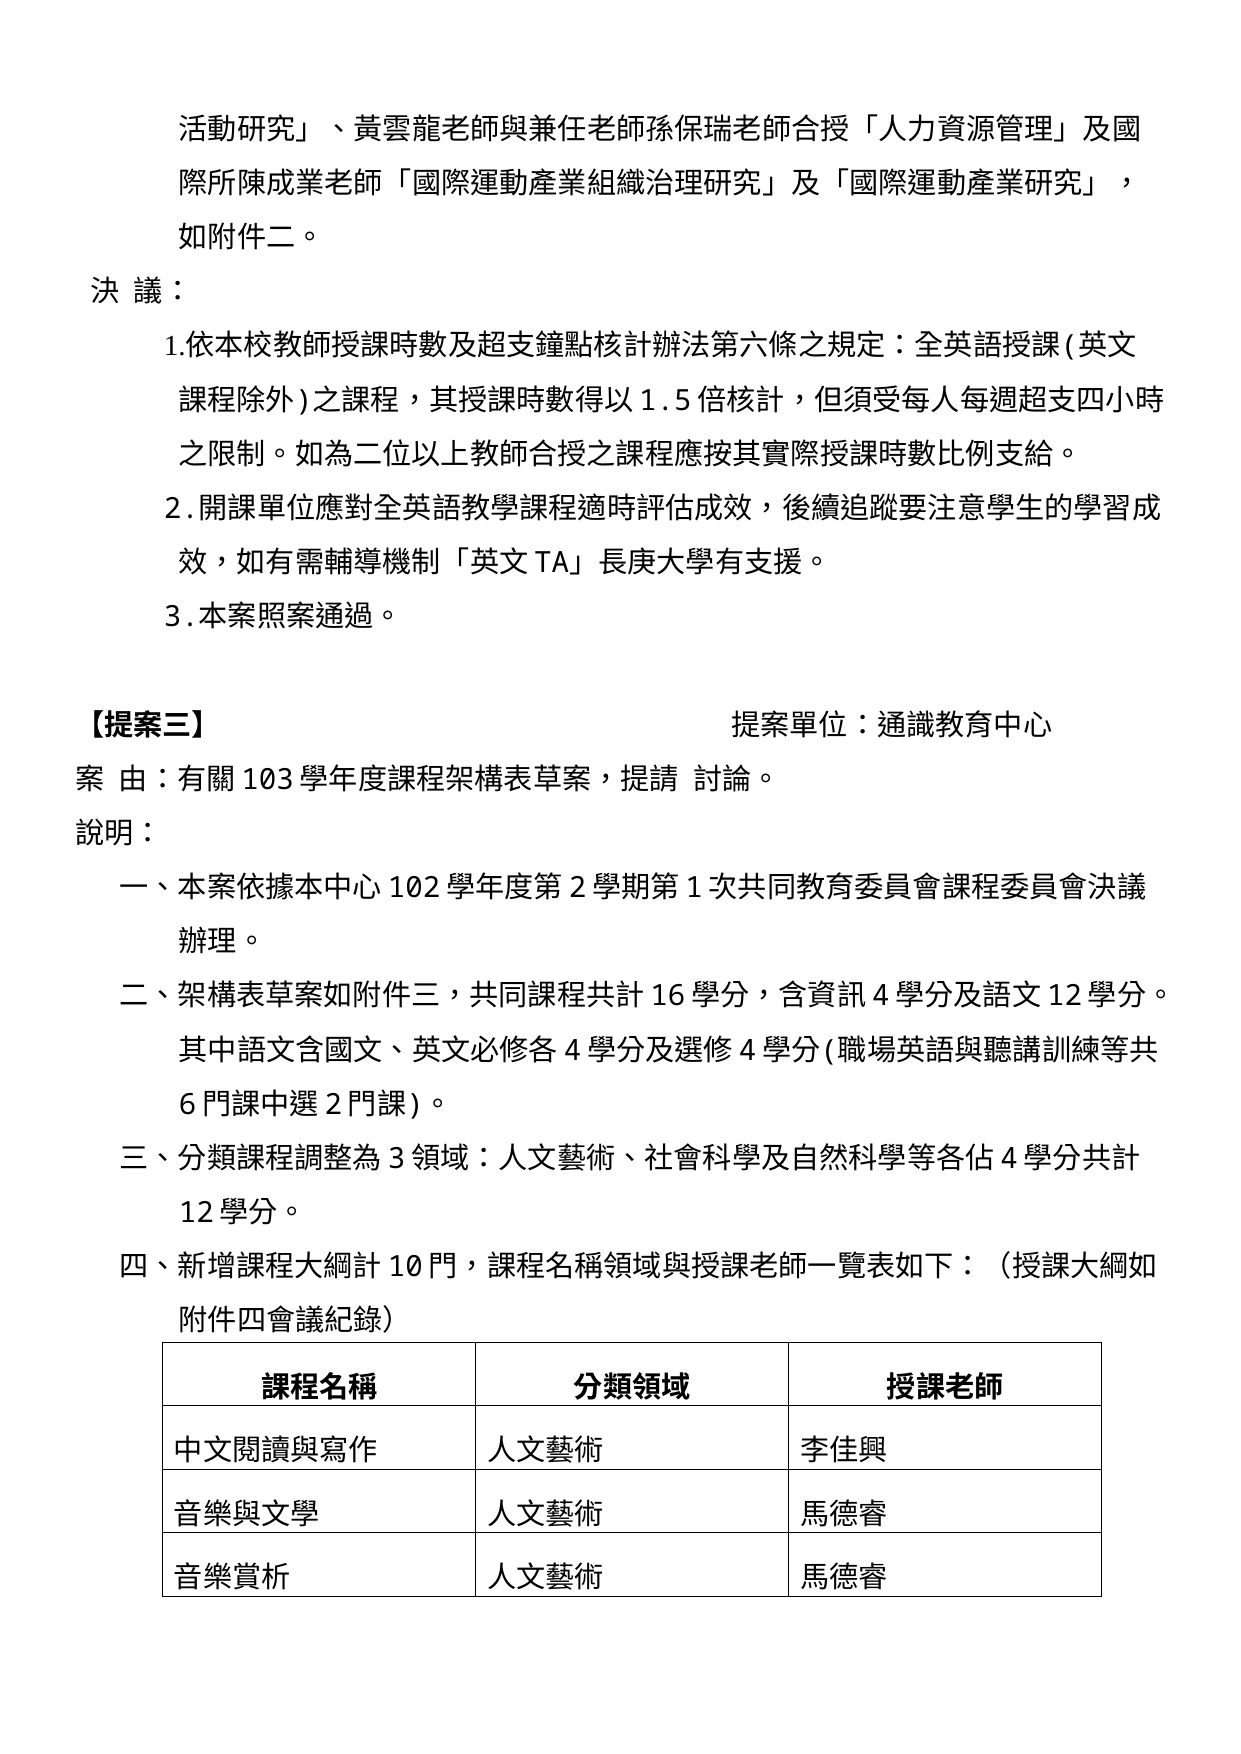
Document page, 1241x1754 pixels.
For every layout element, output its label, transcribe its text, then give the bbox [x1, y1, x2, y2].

table_cell 李佳興 [789, 1406, 1101, 1469]
table_header 分類領域 [476, 1343, 788, 1405]
text 案 由：有關103學年度課程架構表草案，提請 討論。 [75, 746, 1165, 800]
text 說明： [75, 800, 1165, 854]
text 四、新增課程大綱計10門，課程名稱領域與授課老師一覽表如下：（授課大綱如附件四會議紀錄） [119, 1233, 1165, 1342]
table_cell 音樂與文學 [163, 1470, 475, 1532]
text 1.依本校教師授課時數及超支鐘點核計辦法第六條之規定：全英語授課(英文課程除外)之課程，其授課時數得以1.5倍核計，但須受每人每週超支四小時之限制。如為二位以上教師合授之課程應按其實際授課時數比例支給。 [163, 312, 1165, 475]
text 二、架構表草案如附件三，共同課程共計16學分，含資訊4學分及語文12學分。其中語文含國文、英文必修各4學分及選修4學分(職場英語與聽講訓練等共6門課中選2門課)。 [119, 962, 1165, 1125]
text 一、本案依據本中心102學年度第2學期第1次共同教育委員會課程委員會決議辦理。 [119, 854, 1165, 962]
table_header 授課老師 [789, 1343, 1101, 1405]
table_cell 人文藝術 [476, 1470, 788, 1532]
table_cell 人文藝術 [476, 1406, 788, 1469]
text 3.本案照案通過。 [163, 583, 1165, 637]
text 2.開課單位應對全英語教學課程適時評估成效，後續追蹤要注意學生的學習成效，如有需輔導機制「英文TA」長庚大學有支援。 [163, 475, 1165, 583]
table_cell 音樂賞析 [163, 1533, 475, 1596]
table_cell 人文藝術 [476, 1533, 788, 1596]
text 決 議： [90, 258, 1165, 312]
text 三、分類課程調整為3領域：人文藝術、社會科學及自然科學等各佔4學分共計12學分。 [119, 1125, 1165, 1233]
table_header 課程名稱 [163, 1343, 475, 1405]
text 【提案三】 提案單位：通識教育中心 [75, 692, 1165, 746]
table_cell 中文閱讀與寫作 [163, 1406, 475, 1469]
text 活動研究」、黃雲龍老師與兼任老師孫保瑞老師合授「人力資源管理」及國際所陳成業老師「國際運動產業組織治理研究」及「國際運動產業研究」，如附件二。 [119, 96, 1165, 258]
table_cell 馬德睿 [789, 1533, 1101, 1596]
table_cell 馬德睿 [789, 1470, 1101, 1532]
